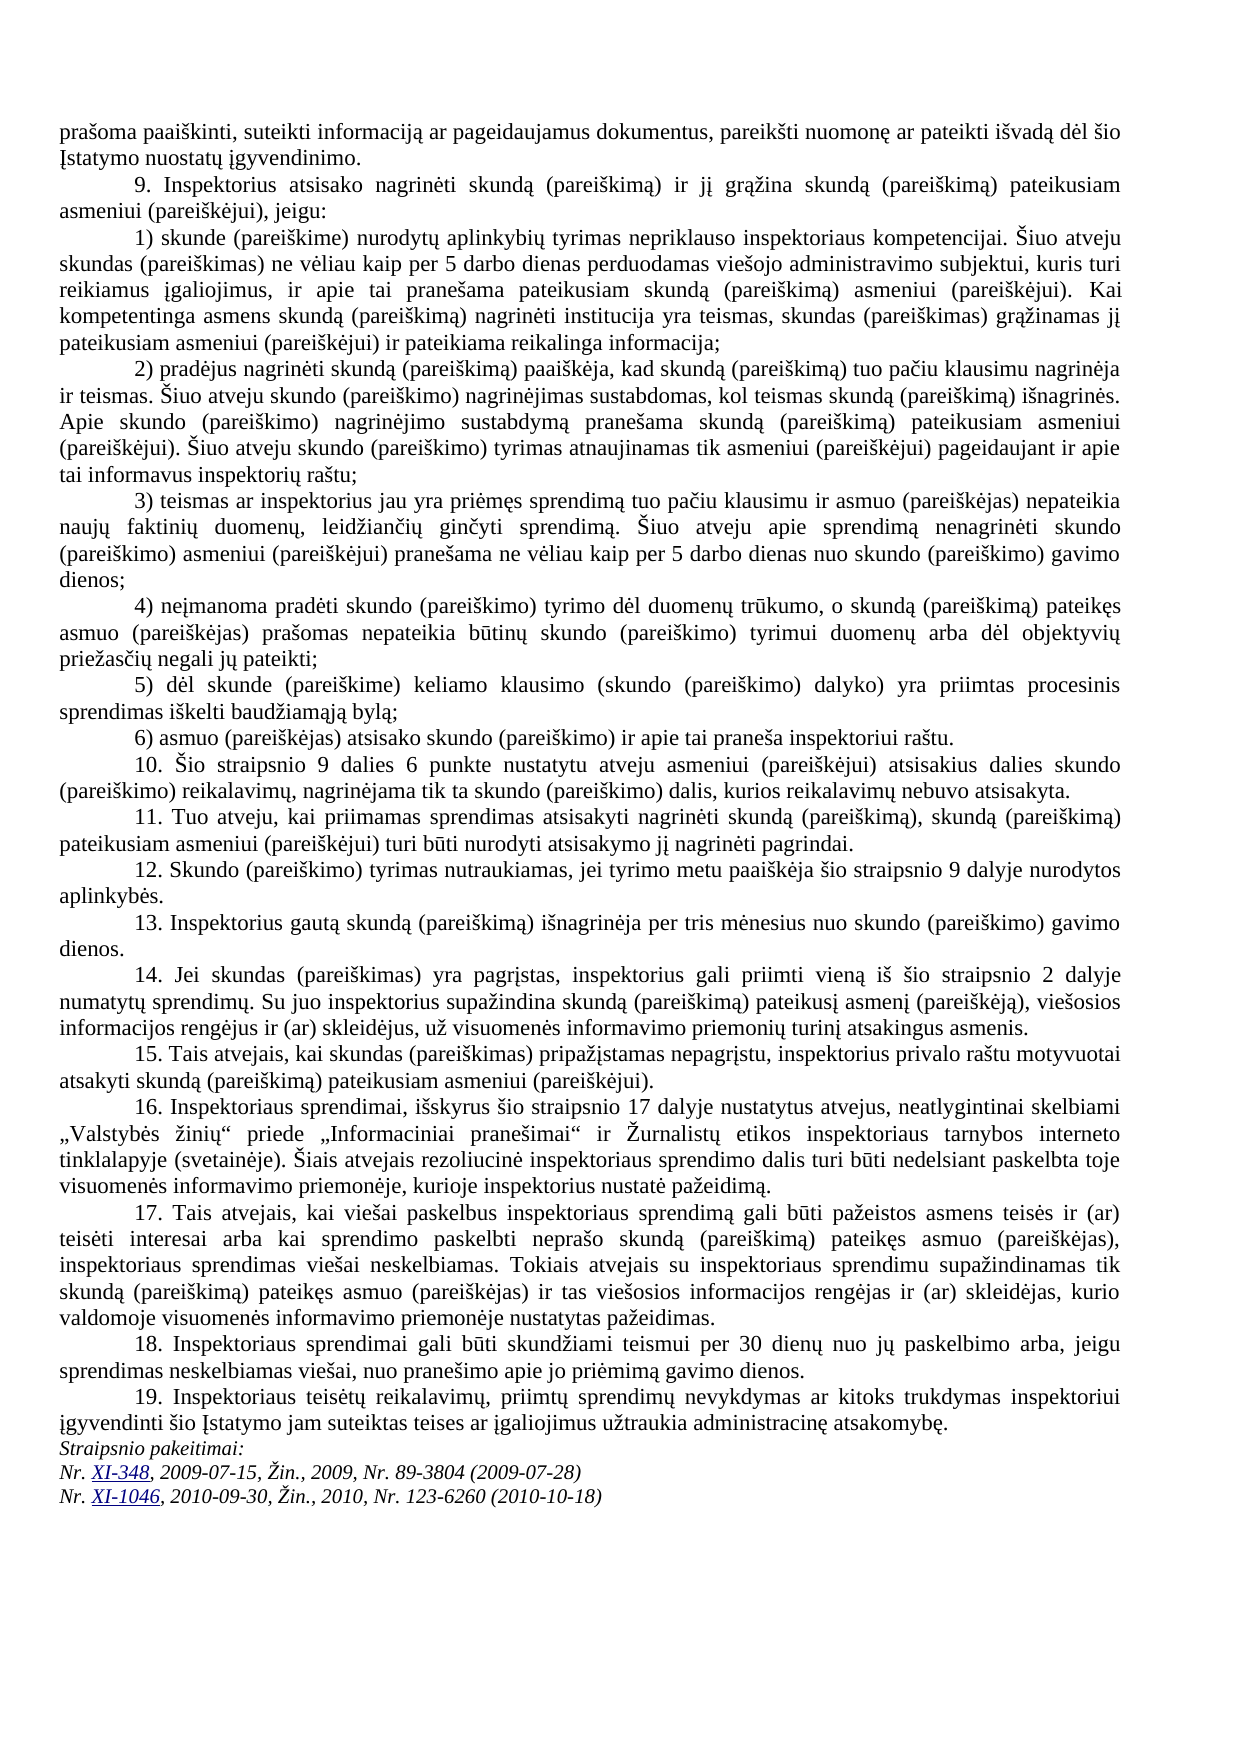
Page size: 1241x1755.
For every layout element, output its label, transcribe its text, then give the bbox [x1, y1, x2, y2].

text 11. Tuo atveju, kai priimamas sprendimas atsisakyti nagrinėti skundą (pareiškimą), skundą (pareiškimą) pateikusiam asmeniui (pareiškėjui) turi būti nurodyti atsisakymo jį nagrinėti pagrindai. [59, 803, 1122, 856]
text Nr. XI-348, 2009-07-15, Žin., 2009, Nr. 89-3804 (2009-07-28) [59, 1460, 1122, 1484]
text 15. Tais atvejais, kai skundas (pareiškimas) pripažįstamas nepagrįstu, inspektorius privalo raštu motyvuotai atsakyti skundą (pareiškimą) pateikusiam asmeniui (pareiškėjui). [59, 1041, 1122, 1093]
text 2) pradėjus nagrinėti skundą (pareiškimą) paaiškėja, kad skundą (pareiškimą) tuo pačiu klausimu nagrinėja ir teismas. Šiuo atveju skundo (pareiškimo) nagrinėjimas sustabdomas, kol teismas skundą (pareiškimą) išnagrinės. Apie skundo (pareiškimo) nagrinėjimo sustabdymą pranešama skundą (pareiškimą) pateikusiam asmeniui (pareiškėjui). Šiuo atveju skundo (pareiškimo) tyrimas atnaujinamas tik asmeniui (pareiškėjui) pageidaujant ir apie tai informavus inspektorių raštu; [59, 355, 1122, 487]
text 9. Inspektorius atsisako nagrinėti skundą (pareiškimą) ir jį grąžina skundą (pareiškimą) pateikusiam asmeniui (pareiškėjui), jeigu: [59, 171, 1122, 223]
text 10. Šio straipsnio 9 dalies 6 punkte nustatytu atveju asmeniui (pareiškėjui) atsisakius dalies skundo (pareiškimo) reikalavimų, nagrinėjama tik ta skundo (pareiškimo) dalis, kurios reikalavimų nebuvo atsisakyta. [59, 751, 1122, 803]
text 6) asmuo (pareiškėjas) atsisako skundo (pareiškimo) ir apie tai praneša inspektoriui raštu. [59, 724, 1122, 751]
text 12. Skundo (pareiškimo) tyrimas nutraukiamas, jei tyrimo metu paaiškėja šio straipsnio 9 dalyje nurodytos aplinkybės. [59, 856, 1122, 909]
text Straipsnio pakeitimai: [59, 1436, 1122, 1460]
text 4) neįmanoma pradėti skundo (pareiškimo) tyrimo dėl duomenų trūkumo, o skundą (pareiškimą) pateikęs asmuo (pareiškėjas) prašomas nepateikia būtinų skundo (pareiškimo) tyrimui duomenų arba dėl objektyvių priežasčių negali jų pateikti; [59, 592, 1122, 672]
text 18. Inspektoriaus sprendimai gali būti skundžiami teismui per 30 dienų nuo jų paskelbimo arba, jeigu sprendimas neskelbiamas viešai, nuo pranešimo apie jo priėmimą gavimo dienos. [59, 1330, 1122, 1383]
text prašoma paaiškinti, suteikti informaciją ar pageidaujamus dokumentus, pareikšti nuomonę ar pateikti išvadą dėl šio Įstatymo nuostatų įgyvendinimo. [59, 118, 1122, 171]
text 5) dėl skunde (pareiškime) keliamo klausimo (skundo (pareiškimo) dalyko) yra priimtas procesinis sprendimas iškelti baudžiamąją bylą; [59, 672, 1122, 724]
text 16. Inspektoriaus sprendimai, išskyrus šio straipsnio 17 dalyje nustatytus atvejus, neatlygintinai skelbiami „Valstybės žinių“ priede „Informaciniai pranešimai“ ir Žurnalistų etikos inspektoriaus tarnybos interneto tinklalapyje (svetainėje). Šiais atvejais rezoliucinė inspektoriaus sprendimo dalis turi būti nedelsiant paskelbta toje visuomenės informavimo priemonėje, kurioje inspektorius nustatė pažeidimą. [59, 1093, 1122, 1199]
text 1) skunde (pareiškime) nurodytų aplinkybių tyrimas nepriklauso inspektoriaus kompetencijai. Šiuo atveju skundas (pareiškimas) ne vėliau kaip per 5 darbo dienas perduodamas viešojo administravimo subjektui, kuris turi reikiamus įgaliojimus, ir apie tai pranešama pateikusiam skundą (pareiškimą) asmeniui (pareiškėjui). Kai kompetentinga asmens skundą (pareiškimą) nagrinėti institucija yra teismas, skundas (pareiškimas) grąžinamas jį pateikusiam asmeniui (pareiškėjui) ir pateikiama reikalinga informacija; [59, 223, 1122, 355]
text 17. Tais atvejais, kai viešai paskelbus inspektoriaus sprendimą gali būti pažeistos asmens teisės ir (ar) teisėti interesai arba kai sprendimo paskelbti neprašo skundą (pareiškimą) pateikęs asmuo (pareiškėjas), inspektoriaus sprendimas viešai neskelbiamas. Tokiais atvejais su inspektoriaus sprendimu supažindinamas tik skundą (pareiškimą) pateikęs asmuo (pareiškėjas) ir tas viešosios informacijos rengėjas ir (ar) skleidėjas, kurio valdomoje visuomenės informavimo priemonėje nustatytas pažeidimas. [59, 1199, 1122, 1330]
text Nr. XI-1046, 2010-09-30, Žin., 2010, Nr. 123-6260 (2010-10-18) [59, 1484, 1122, 1508]
text 13. Inspektorius gautą skundą (pareiškimą) išnagrinėja per tris mėnesius nuo skundo (pareiškimo) gavimo dienos. [59, 909, 1122, 961]
text 3) teismas ar inspektorius jau yra priėmęs sprendimą tuo pačiu klausimu ir asmuo (pareiškėjas) nepateikia naujų faktinių duomenų, leidžiančių ginčyti sprendimą. Šiuo atveju apie sprendimą nenagrinėti skundo (pareiškimo) asmeniui (pareiškėjui) pranešama ne vėliau kaip per 5 darbo dienas nuo skundo (pareiškimo) gavimo dienos; [59, 487, 1122, 592]
text 19. Inspektoriaus teisėtų reikalavimų, priimtų sprendimų nevykdymas ar kitoks trukdymas inspektoriui įgyvendinti šio Įstatymo jam suteiktas teises ar įgaliojimus užtraukia administracinę atsakomybę. [59, 1383, 1122, 1436]
text 14. Jei skundas (pareiškimas) yra pagrįstas, inspektorius gali priimti vieną iš šio straipsnio 2 dalyje numatytų sprendimų. Su juo inspektorius supažindina skundą (pareiškimą) pateikusį asmenį (pareiškėją), viešosios informacijos rengėjus ir (ar) skleidėjus, už visuomenės informavimo priemonių turinį atsakingus asmenis. [59, 961, 1122, 1041]
